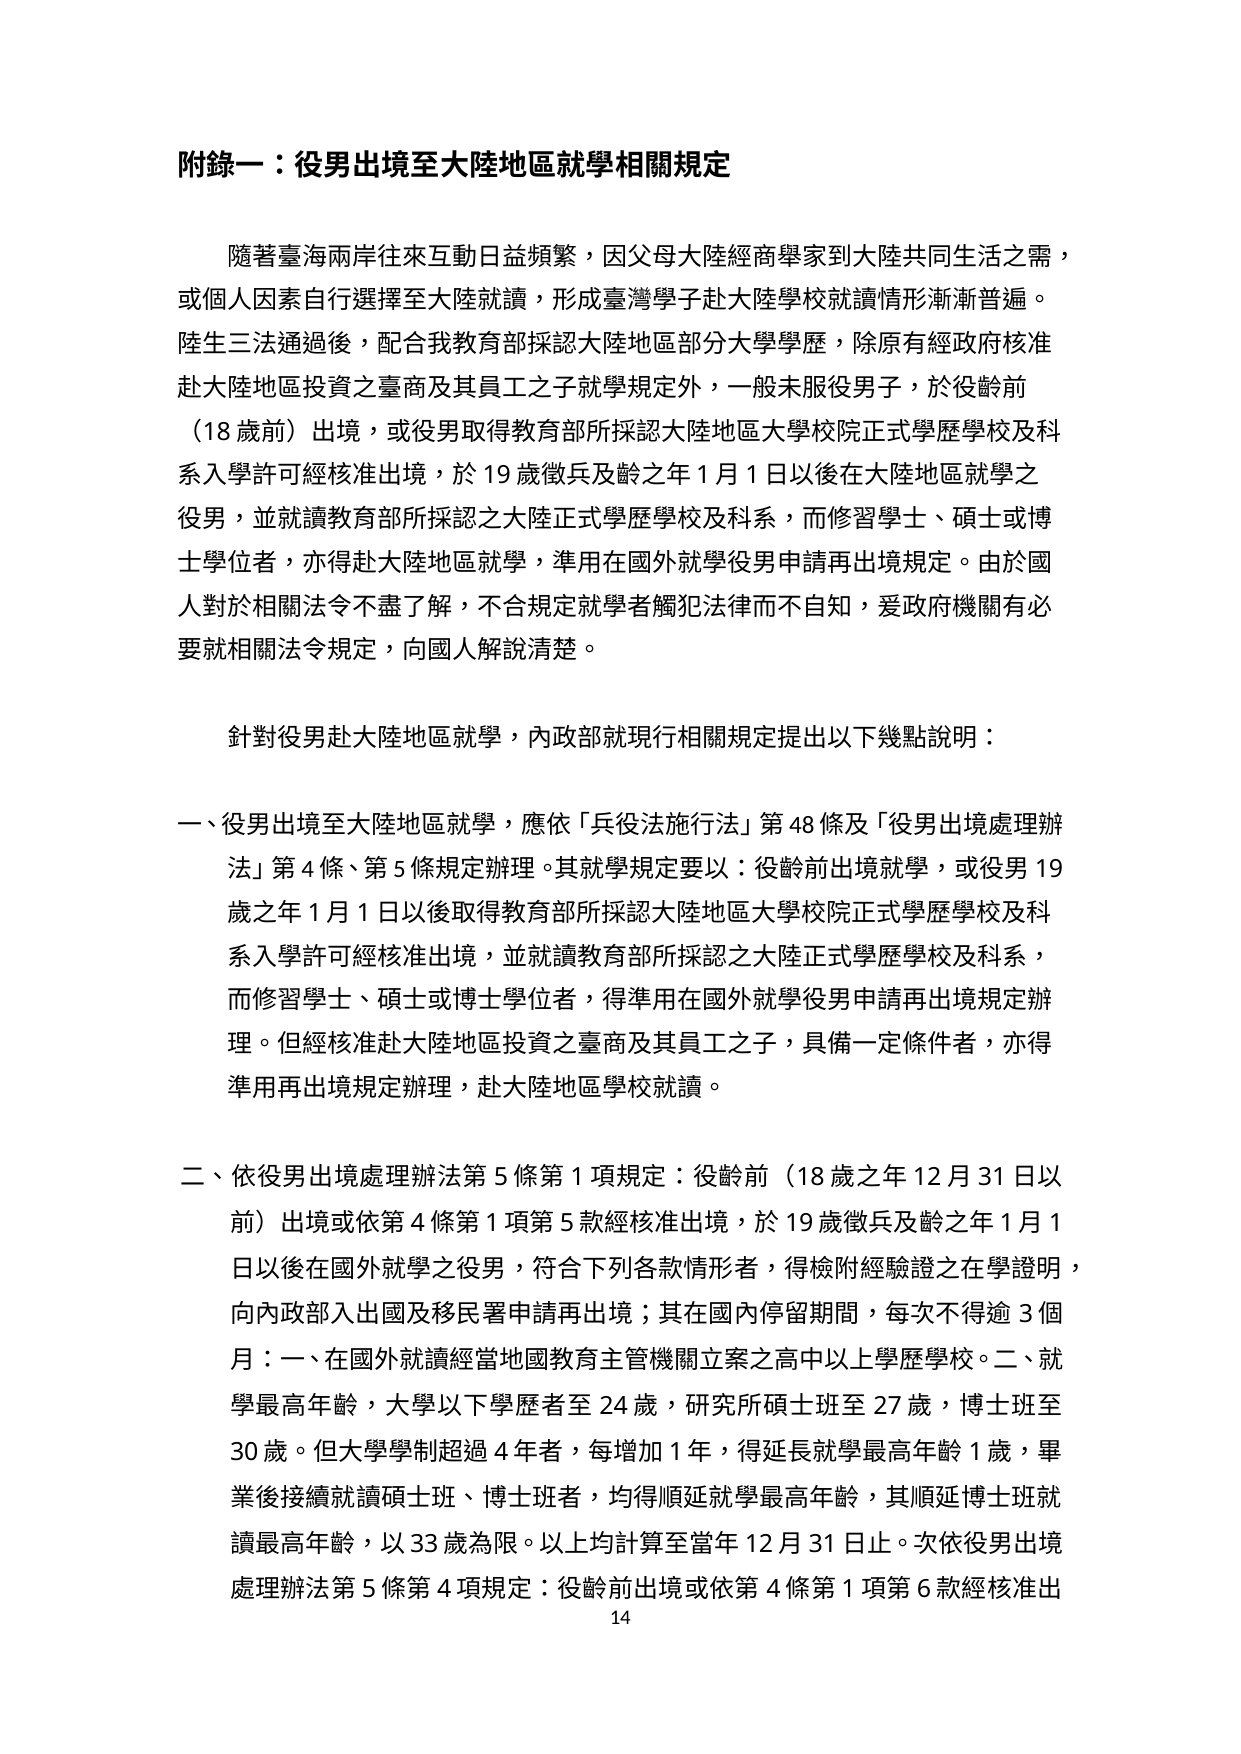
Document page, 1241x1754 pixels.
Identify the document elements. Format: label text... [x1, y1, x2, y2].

text 附錄一：役男出境至大陸地區就學相關規定 [177, 130, 1063, 186]
text 二、依役男出境處理辦法第5條第1項規定：役齡前（18歲之年12月31日以前）出境或依第4條第1項第5款經核准出境，於19歲徵兵及齡之年1月1日以後在國外就學之役男，符合下列各款情形者，得檢附經驗證之在學證明，向內政部入出國及移民署申請再出境；其在國內停留期間，每次不得逾3個月：一、在國外就讀經當地國教育主管機關立案之高中以上學歷學校。二、就學最高年齡，大學以下學歷者至24歲，研究所碩士班至27歲，博士班至30歲。但大學學制超過4年者，每增加1年，得延長就學最高年齡1歲，畢業後接續就讀碩士班、博士班者，均得順延就學最高年齡，其順延博士班就讀最高年齡，以33歲為限。以上均計算至當年12月31日止。次依役男出境處理辦法第5條第4項規定：役齡前出境或依第4條第1項第6款經核准出境，於19歲徵兵及齡之年1月1日以後在大陸地區就學之役男，並就讀教育部所採認之大陸正式學歷學校及科系，而修習學士、碩士或博士學位者，準用第1項（申請再出境）及第2項（延期出境）規定辦理。但經核准赴大陸地區投資之臺商及其員工之子，於役齡前或19歲徵兵及齡之年1月1日以後赴大陸地區，並就讀當地教育主管機關立案之正式學歷學校，而修習學士、碩士或博士學位者，於屆役齡後申請再出境，應檢附父或母任職證明，並準用第1項及第2項規定辦理。在大陸地區製作之文件，須經大陸公證處公證、臺灣海基會驗證。 [180, 1149, 1063, 1607]
text 隨著臺海兩岸往來互動日益頻繁，因父母大陸經商舉家到大陸共同生活之需，或個人因素自行選擇至大陸就讀，形成臺灣學子赴大陸學校就讀情形漸漸普遍。陸生三法通過後，配合我教育部採認大陸地區部分大學學歷，除原有經政府核准赴大陸地區投資之臺商及其員工之子就學規定外，一般未服役男子，於役齡前（18歲前）出境，或役男取得教育部所採認大陸地區大學校院正式學歷學校及科系入學許可經核准出境，於19歲徵兵及齡之年1月1日以後在大陸地區就學之役男，並就讀教育部所採認之大陸正式學歷學校及科系，而修習學士、碩士或博士學位者，亦得赴大陸地區就學，準用在國外就學役男申請再出境規定。由於國人對於相關法令不盡了解，不合規定就學者觸犯法律而不自知，爰政府機關有必要就相關法令規定，向國人解說清楚。 [177, 230, 1063, 667]
text 針對役男赴大陸地區就學，內政部就現行相關規定提出以下幾點說明： [177, 711, 1063, 755]
text 一、役男出境至大陸地區就學，應依「兵役法施行法」第48條及「役男出境處理辦法」第4條、第5條規定辦理。其就學規定要以：役齡前出境就學，或役男19歲之年1月1日以後取得教育部所採認大陸地區大學校院正式學歷學校及科系入學許可經核准出境，並就讀教育部所採認之大陸正式學歷學校及科系，而修習學士、碩士或博士學位者，得準用在國外就學役男申請再出境規定辦理。但經核准赴大陸地區投資之臺商及其員工之子，具備一定條件者，亦得準用再出境規定辦理，赴大陸地區學校就讀。 [177, 799, 1063, 1105]
